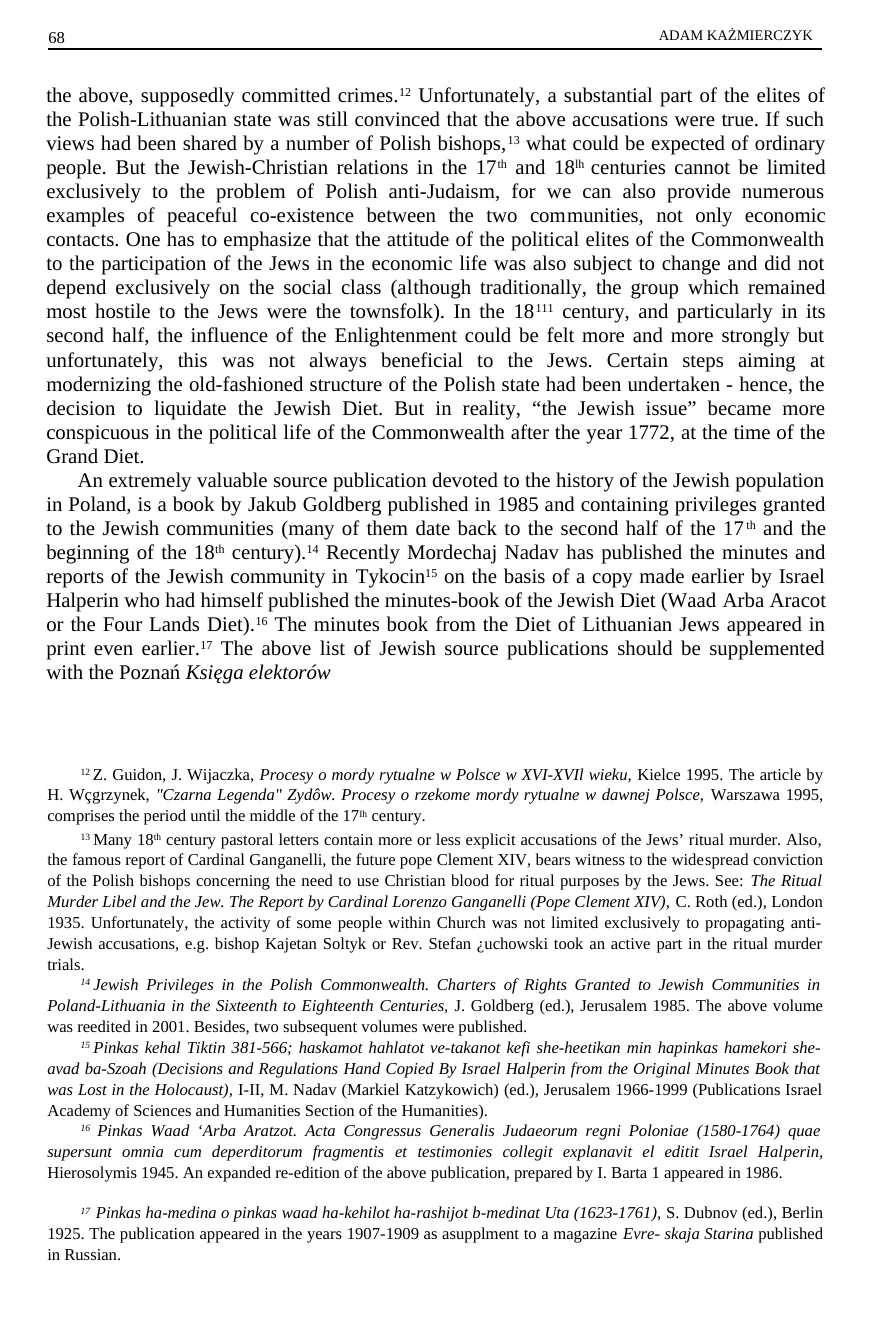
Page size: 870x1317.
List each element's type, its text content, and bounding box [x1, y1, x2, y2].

text the above, supposedly committed crimes.12 Unfortunately, a substantial part of the elites of the Polish-Lithuanian state was still convinced that the above accusations were true. If such views had been shared by a number of Polish bishops,13 what could be expected of ordinary people. But the Jewish-Christian relations in the 17th and 18lh centuries cannot be limited exclusively to the problem of Polish anti-Judaism, for we can also provide numerous examples of peaceful co-existence between the two com­munities, not only economic contacts. One has to emphasize that the attitude of the political elites of the Commonwealth to the participation of the Jews in the economic life was also subject to change and did not depend exclusively on the social class (al­though traditionally, the group which remained most hostile to the Jews were the townsfolk). In the 18111 century, and particularly in its second half, the influence of the Enlightenment could be felt more and more strongly but unfortunately, this was not always beneficial to the Jews. Certain steps aiming at modernizing the old-fashioned structure of the Polish state had been undertaken - hence, the decision to liquidate the Jewish Diet. But in reality, “the Jewish issue” became more conspicuous in the politi­cal life of the Commonwealth after the year 1772, at the time of the Grand Diet. [46, 83, 826, 468]
text 68 [48, 28, 71, 47]
text 13 Many 18th century pastoral letters contain more or less explicit accusations of the Jews’ ritual murder. Also, the famous report of Cardinal Ganganelli, the future pope Clement XIV, bears witness to the wide­spread conviction of the Polish bishops concerning the need to use Christian blood for ritual purposes by the Jews. See: The Ritual Murder Libel and the Jew. The Report by Cardinal Lorenzo Ganganelli (Pope Clement XIV), C. Roth (ed.), London 1935. Unfortunately, the activity of some people within Church was not limited exclusively to propagating anti-Jewish accusations, e.g. bishop Kajetan Soltyk or Rev. Stefan ¿uchowski took an active part in the ritual murder trials. [47, 829, 823, 973]
text ADAM KAŻMIERCZYK [658, 27, 821, 44]
text 16 Pinkas Waad ‘Arba Aratzot. Acta Congressus Generalis Judaeorum regni Poloniae (1580-1764) quae supersunt omnia cum deperditorum fragmentis et testimonies collegit explanavit el editit Israel Hal­perin, Hierosolymis 1945. An expanded re-edition of the above publication, prepared by I. Barta 1 appeared in 1986. [47, 1121, 823, 1182]
text 15 Pinkas kehal Tiktin 381-566; haskamot hahlatot ve-takanot kefi she-heetikan min hapinkas hamekori she-avad ba-Szoah (Decisions and Regulations Hand Copied By Israel Halperin from the Original Minutes Book that was Lost in the Holocaust), I-II, M. Nadav (Markiel Katzykowich) (ed.), Jerusalem 1966-1999 (Publications Israel Academy of Sciences and Humanities Section of the Humanities). [47, 1038, 823, 1119]
text 17 Pinkas ha-medina o pinkas waad ha-kehilot ha-rashijot b-medinat Uta (1623-1761), S. Dubnov (ed.), Berlin 1925. The publication appeared in the years 1907-1909 as asupplment to a magazine Evre- skaja Starina published in Russian. [47, 1203, 823, 1264]
text An extremely valuable source publication devoted to the history of the Jewish population in Poland, is a book by Jakub Goldberg published in 1985 and containing privileges granted to the Jewish communities (many of them date back to the second half of the 17th and the beginning of the 18th century).14 Recently Mordechaj Nadav has published the minutes and reports of the Jewish community in Tykocin15 on the basis of a copy made earlier by Israel Halperin who had himself published the minutes-book of the Jewish Diet (Waad Arba Aracot or the Four Lands Diet).16 The minutes book from the Diet of Lithuanian Jews appeared in print even earlier.17 The above list of Jewish source publications should be supplemented with the Poznań Księga elektorów [46, 468, 826, 684]
text 12 Z. Guidon, J. Wijaczka, Procesy o mordy rytualne w Polsce w XVI-XVIl wieku, Kielce 1995. The ar­ticle by H. Wçgrzynek, "Czarna Legenda" Zydôw. Procesy o rzekome mordy rytualne w dawnej Polsce, Warszawa 1995, comprises the period until the middle of the 17Ih century. [47, 764, 823, 825]
text 14 Jewish Privileges in the Polish Commonwealth. Charters of Rights Granted to Jewish Communities in Poland-Lithuania in the Sixteenth to Eighteenth Centuries, J. Goldberg (ed.), Jerusalem 1985. The above volume was reedited in 2001. Besides, two subsequent volumes were published. [47, 975, 823, 1036]
